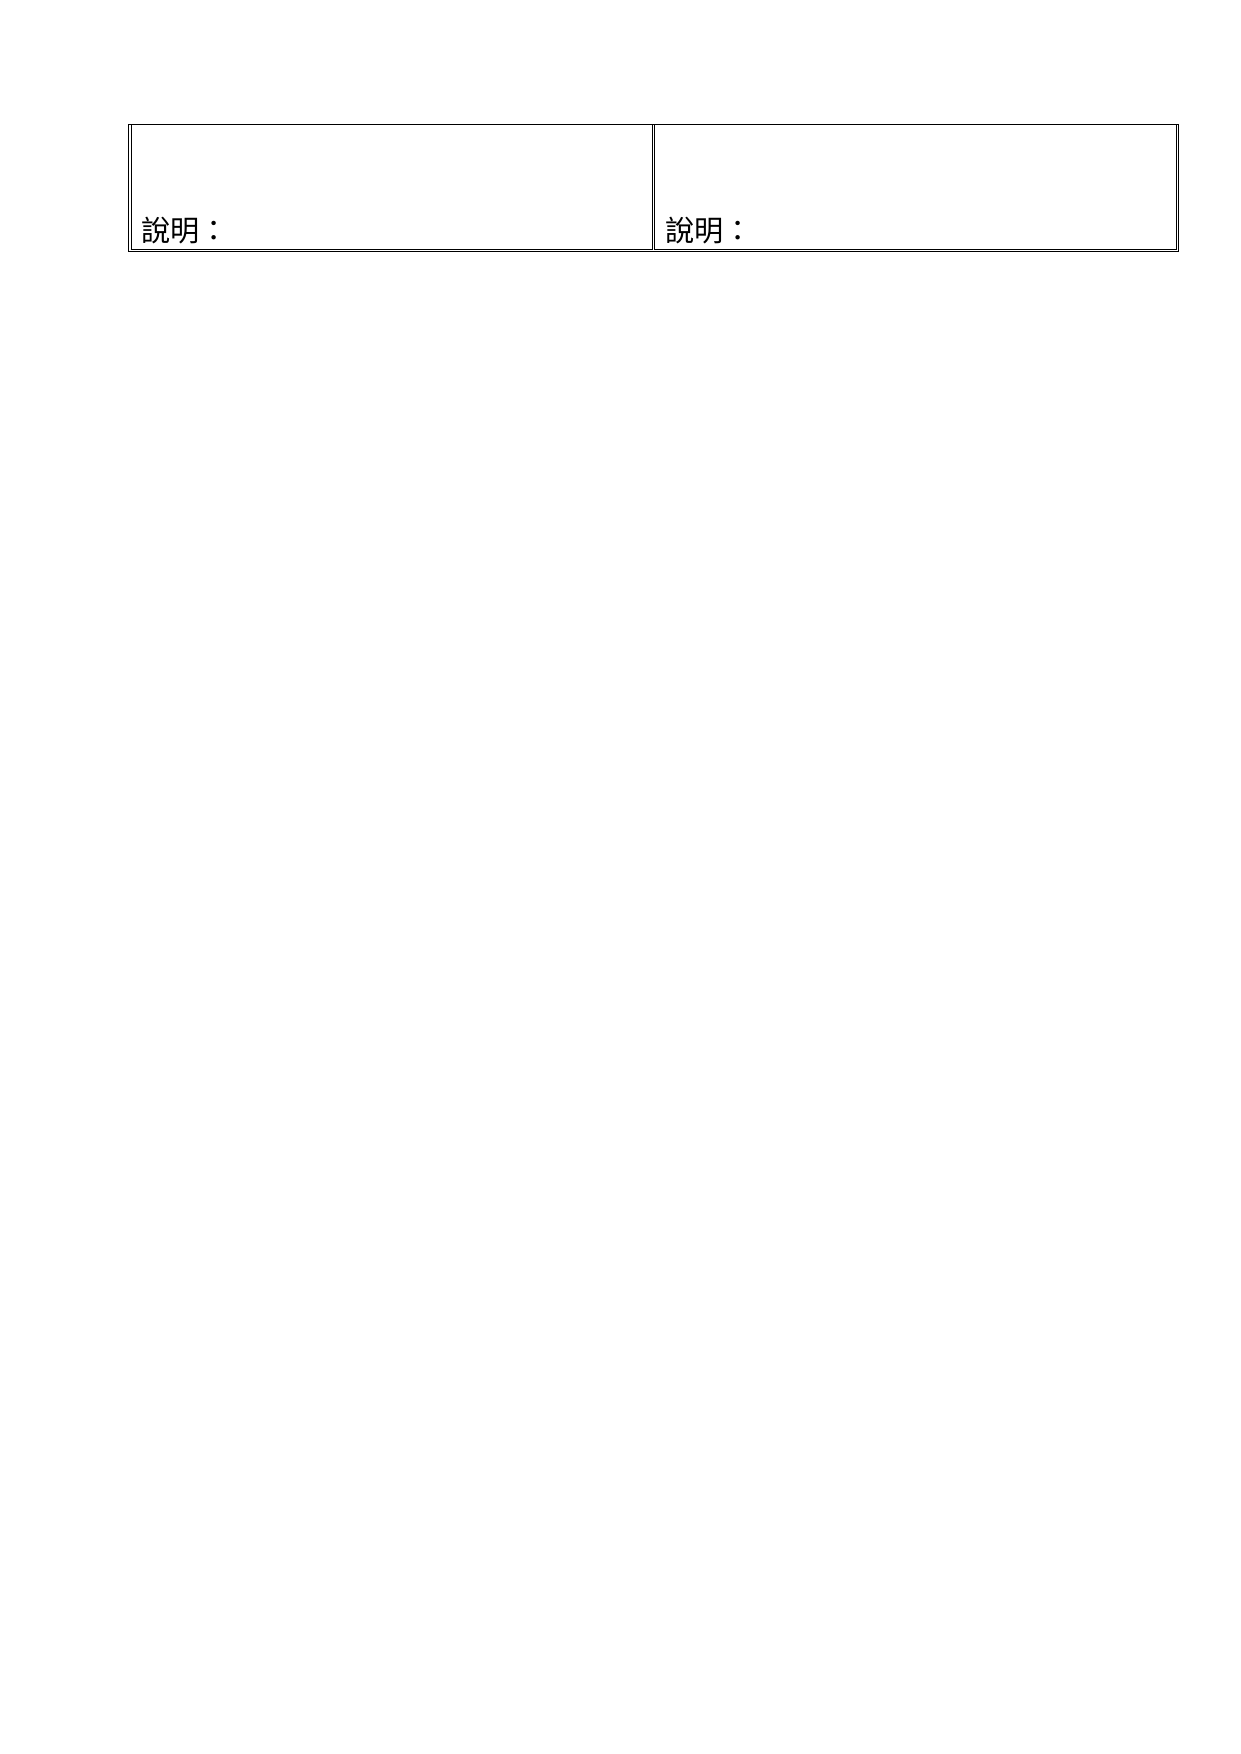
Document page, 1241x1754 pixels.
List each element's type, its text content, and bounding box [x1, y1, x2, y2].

table_cell 說明： [655, 125, 1176, 249]
table_cell 說明： [132, 125, 652, 249]
